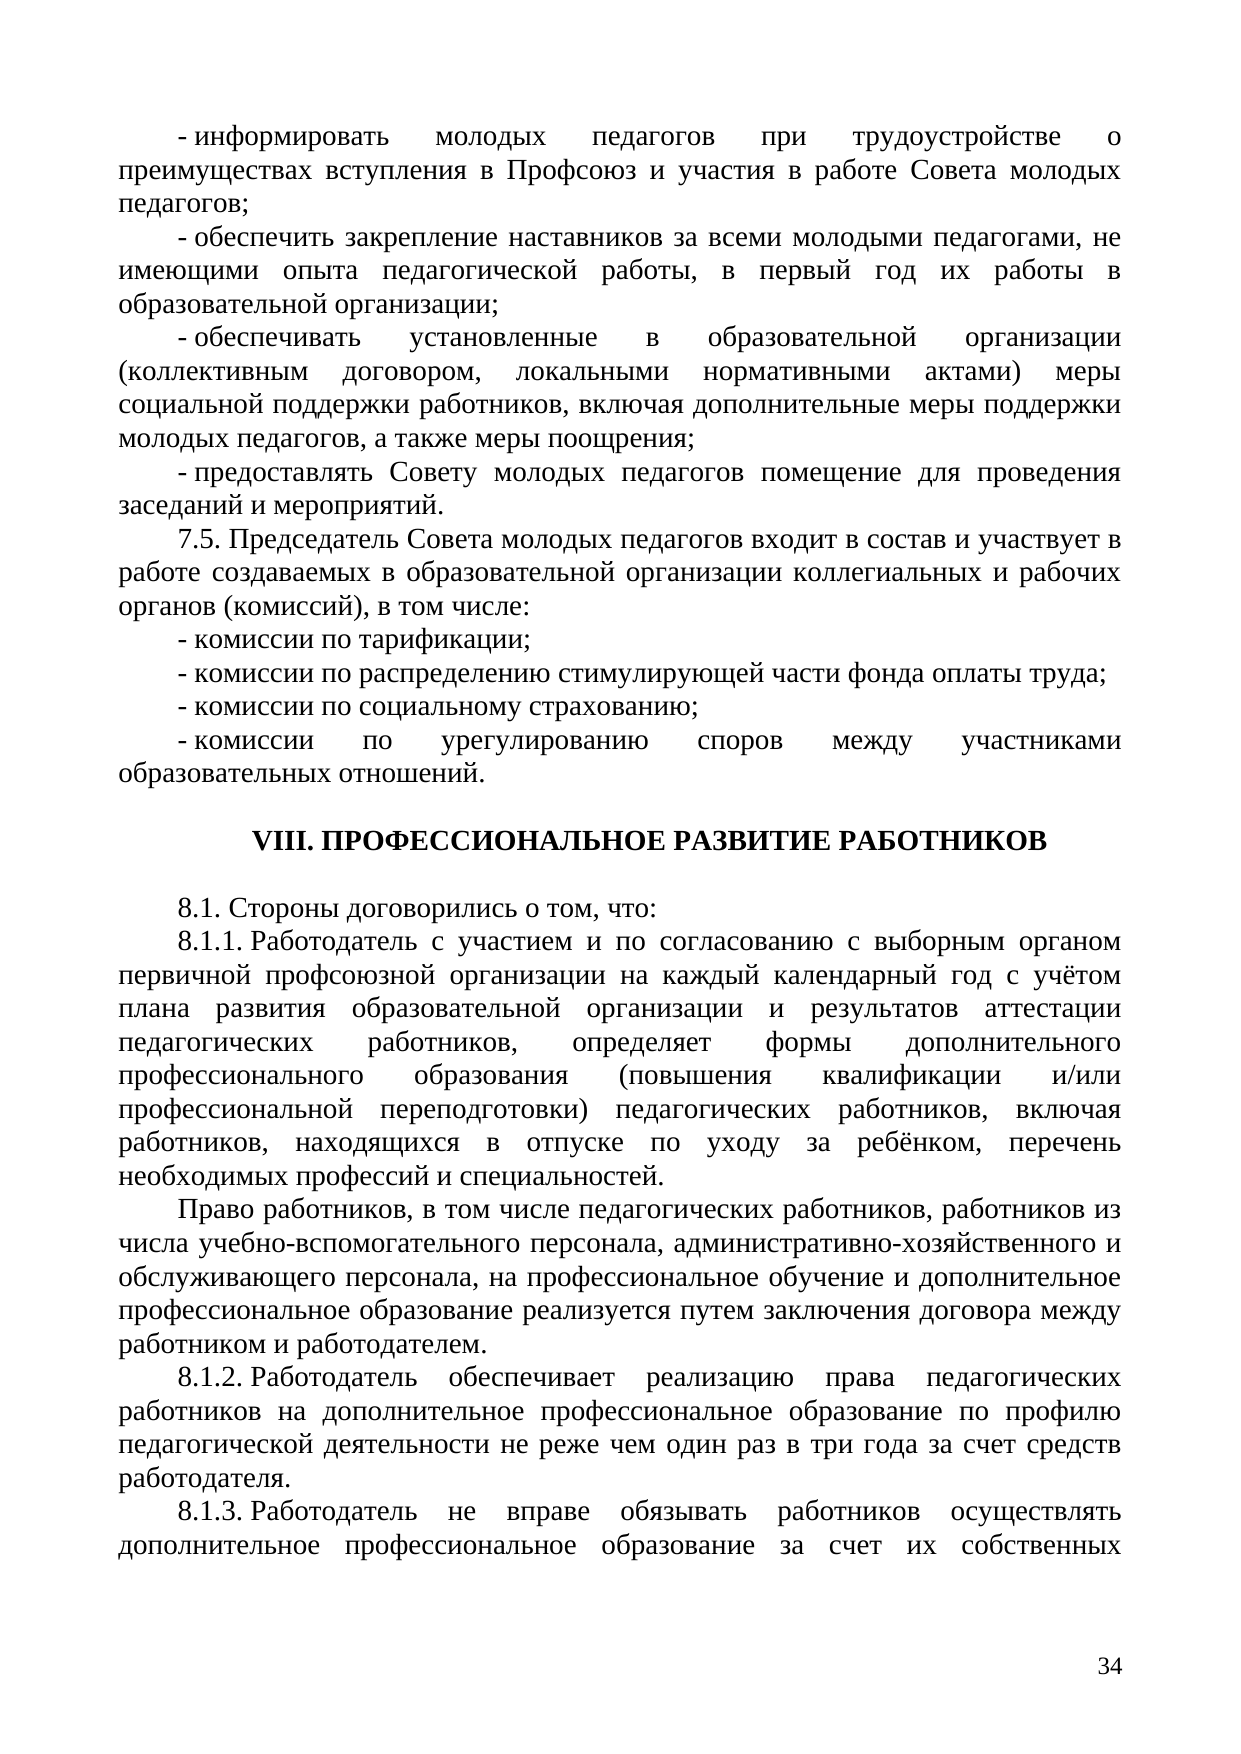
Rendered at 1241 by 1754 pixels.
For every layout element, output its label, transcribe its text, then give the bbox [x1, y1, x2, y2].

text - комиссии по тарификации; [118, 621, 1122, 655]
text VIII. ПРОФЕССИОНАЛЬНОЕ РАЗВИТИЕ РАБОТНИКОВ [118, 823, 1122, 856]
text - информировать молодых педагогов при трудоустройстве о преимуществах вступления в Профсоюз и участия в работе Совета молодых педагогов; [118, 118, 1122, 219]
text - обеспечивать установленные в образовательной организации (коллективным договором, локальными нормативными актами) меры социальной поддержки работников, включая дополнительные меры поддержки молодых педагогов, а также меры поощрения; [118, 319, 1122, 454]
text - комиссии по социальному страхованию; [118, 688, 1122, 722]
text - комиссии по урегулированию споров между участниками образовательных отношений. [118, 722, 1122, 789]
text 8.1.2. Работодатель обеспечивает реализацию права педагогических работников на дополнительное профессиональное образование по профилю педагогической деятельности не реже чем один раз в три года за счет средств работодателя. [118, 1359, 1122, 1493]
text 8.1.1. Работодатель с участием и по согласованию с выборным органом первичной профсоюзной организации на каждый календарный год с учётом плана развития образовательной организации и результатов аттестации педагогических работников, определяет формы дополнительного профессионального образования (повышения квалификации и/или профессиональной переподготовки) педагогических работников, включая работников, находящихся в отпуске по уходу за ребёнком, перечень необходимых профессий и специальностей. [118, 923, 1122, 1192]
text 8.1.3. Работодатель не вправе обязывать работников осуществлять дополнительное профессиональное образование за счет их собственных [118, 1493, 1122, 1561]
text - комиссии по распределению стимулирующей части фонда оплаты труда; [118, 655, 1122, 688]
text 8.1. Стороны договорились о том, что: [118, 890, 1122, 923]
text - предоставлять Совету молодых педагогов помещение для проведения заседаний и мероприятий. [118, 454, 1122, 521]
text Право работников, в том числе педагогических работников, работников из числа учебно-вспомогательного персонала, административно-хозяйственного и обслуживающего персонала, на профессиональное обучение и дополнительное профессиональное образование реализуется путем заключения договора между работником и работодателем. [118, 1192, 1122, 1359]
text 7.5. Председатель Совета молодых педагогов входит в состав и участвует в работе создаваемых в образовательной организации коллегиальных и рабочих органов (комиссий), в том числе: [118, 521, 1122, 621]
text - обеспечить закрепление наставников за всеми молодыми педагогами, не имеющими опыта педагогической работы, в первый год их работы в образовательной организации; [118, 219, 1122, 319]
